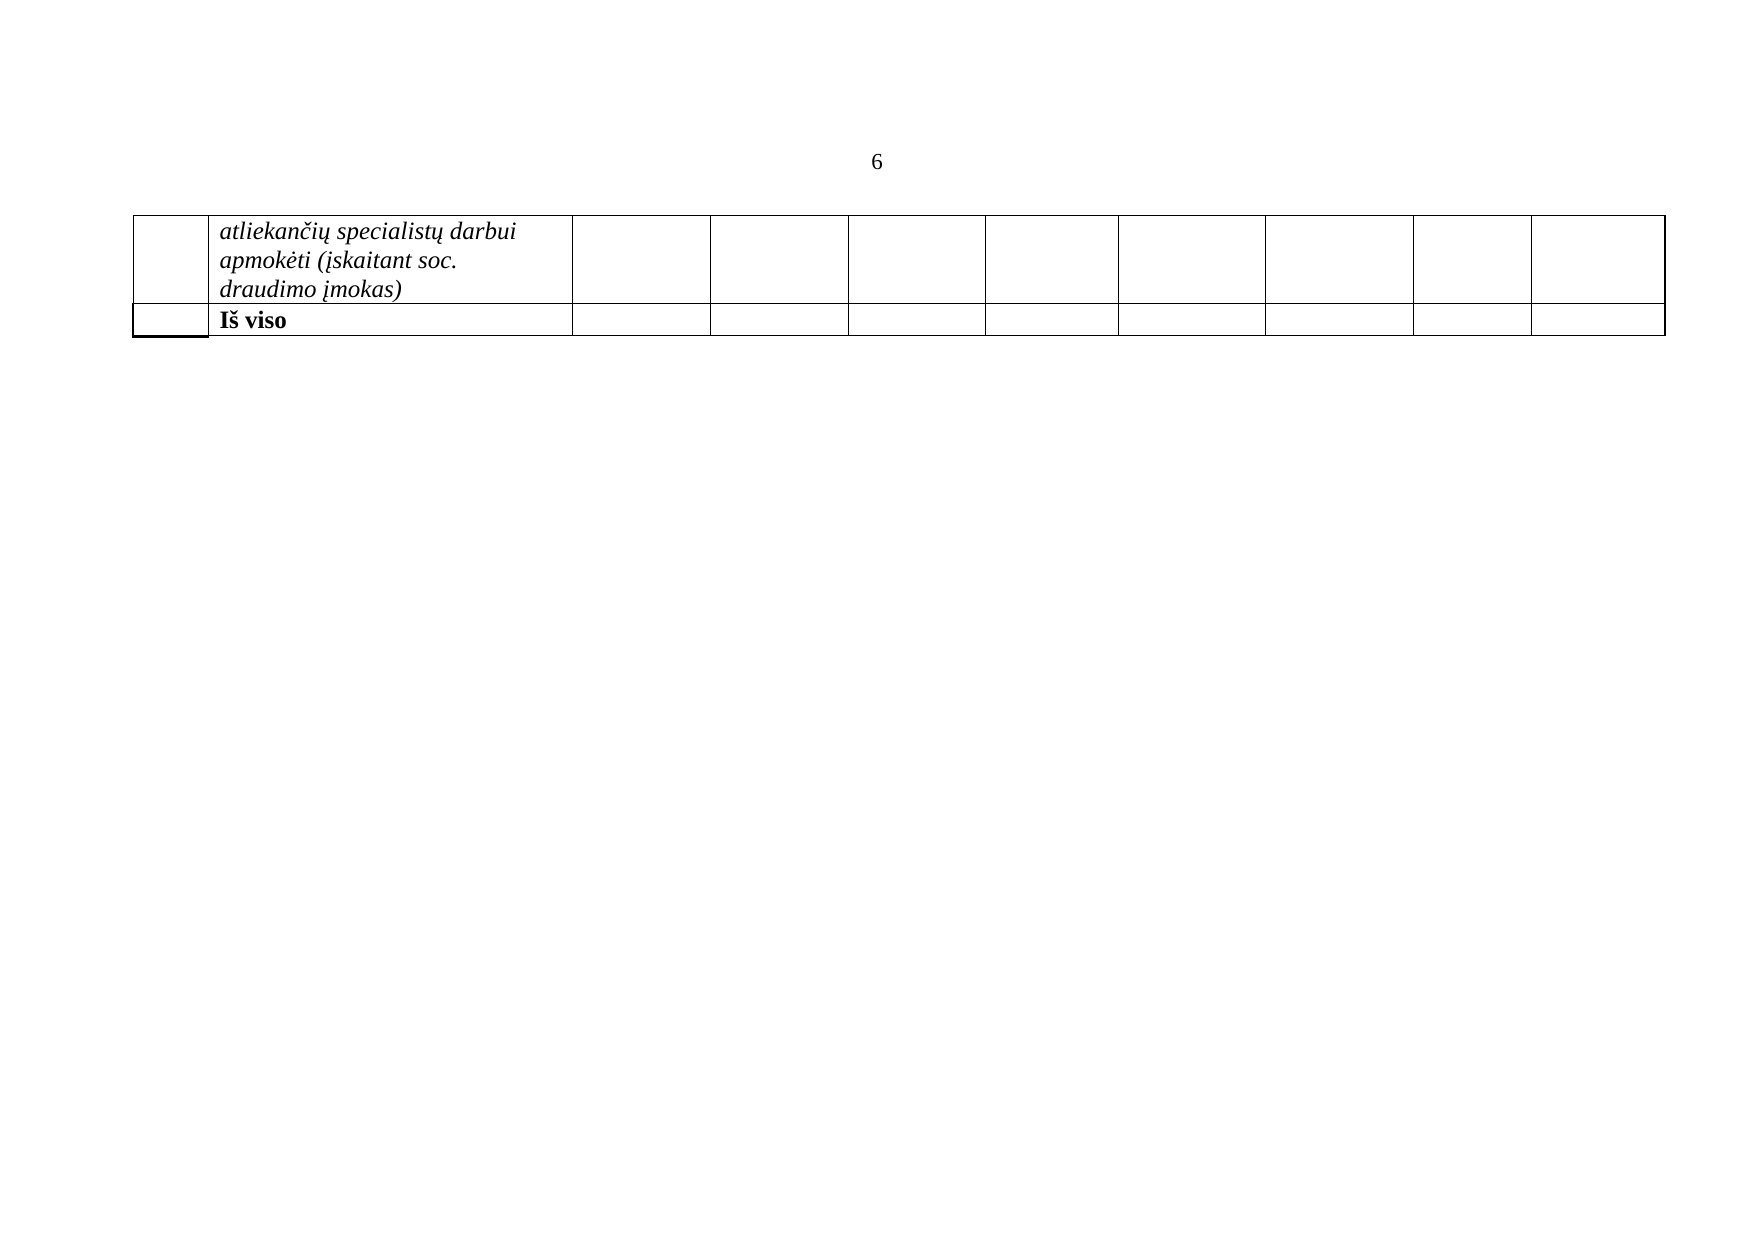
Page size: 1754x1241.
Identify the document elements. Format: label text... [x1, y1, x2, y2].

table_cell [986, 304, 1118, 335]
table_cell [128, 215, 133, 303]
table_cell [1532, 304, 1664, 335]
table_cell [1414, 304, 1531, 335]
table_cell [849, 216, 985, 303]
table_cell [134, 304, 208, 335]
table_cell [1119, 216, 1265, 303]
table_cell [1532, 216, 1664, 303]
table_cell atliekančių specialistų darbui apmokėti (įskaitant soc. draudimo įmokas) [209, 216, 572, 303]
table_cell [1414, 216, 1531, 303]
table_cell [1266, 304, 1413, 335]
table_cell [573, 216, 710, 303]
table_cell [1119, 304, 1265, 335]
table_cell [128, 303, 132, 335]
table_cell [849, 304, 985, 335]
table_cell [573, 304, 710, 335]
table_cell [711, 304, 848, 335]
table_cell Iš viso [209, 304, 572, 335]
table_cell [711, 216, 848, 303]
table_cell [1266, 216, 1413, 303]
table_cell [134, 216, 208, 303]
table_cell [986, 216, 1118, 303]
